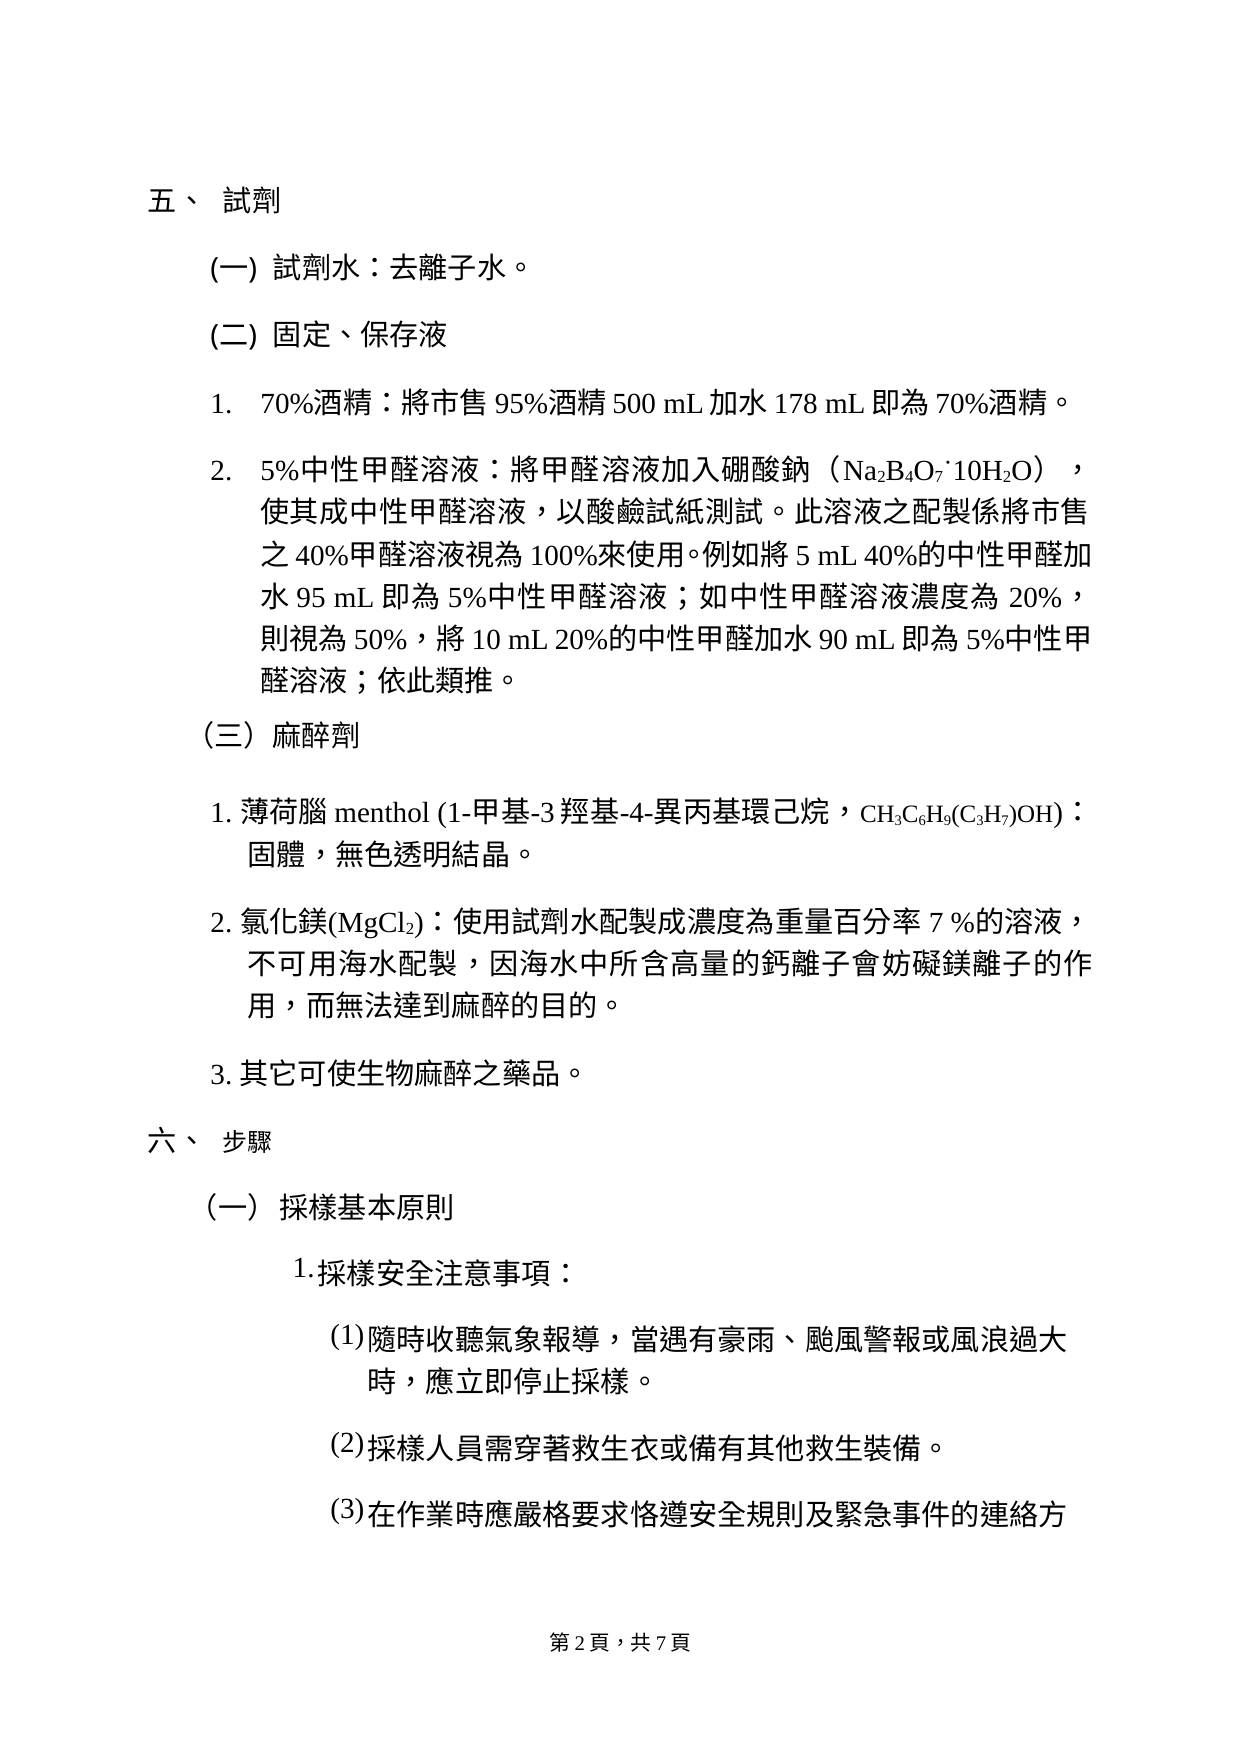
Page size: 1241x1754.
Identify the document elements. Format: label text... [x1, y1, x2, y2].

text 2. 氯化鎂(MgCl2)：使用試劑水配製成濃度為重量百分率7 %的溶液，不可用海水配製，因海水中所含高量的鈣離子會妨礙鎂離子的作用，而無法達到麻醉的目的。 [210, 898, 1092, 1025]
table_header (1) [318, 1305, 366, 1413]
table_header 隨時收聽氣象報導，當遇有豪雨、颱風警報或風浪過大時，應立即停止採樣。 [366, 1305, 1096, 1413]
table_header 採樣安全注意事項： [316, 1239, 1096, 1305]
list 70%酒精：將市售95%酒精500 mL加水178 mL即為70%酒精。 [210, 379, 1092, 422]
table_cell 在作業時應嚴格要求恪遵安全規則及緊急事件的連絡方 [366, 1480, 1096, 1537]
table_cell (3) [318, 1480, 366, 1537]
table_header [279, 1305, 317, 1413]
table_header 採樣基本原則 [278, 1172, 1096, 1238]
table_cell [279, 1480, 317, 1537]
table_cell [145, 1413, 279, 1479]
table_cell [279, 1413, 317, 1479]
list 試劑水：去離子水。 [210, 244, 1092, 287]
table_header （一） [145, 1172, 278, 1238]
text （三）麻醉劑 [148, 713, 1092, 755]
table_cell (2) [318, 1413, 366, 1479]
list 固定、保存液 [210, 312, 1092, 354]
table_header [145, 1239, 278, 1305]
list 5%中性甲醛溶液：將甲醛溶液加入硼酸鈉（Na2B4O7˙10H2O），使其成中性甲醛溶液，以酸鹼試紙測試。此溶液之配製係將市售之40%甲醛溶液視為100%來使用。例如將5 mL 40%的中性甲醛加水95 mL即為5%中性甲醛溶液；如中性甲醛溶液濃度為20%，則視為50%，將10 mL 20%的中性甲醛加水90 mL即為5%中性甲醛溶液；依此類推。 [210, 447, 1092, 700]
text 3. 其它可使生物麻醉之藥品。 [210, 1050, 1092, 1092]
table_header 1. [278, 1239, 316, 1305]
table_cell 採樣人員需穿著救生衣或備有其他救生裝備。 [366, 1413, 1096, 1479]
table_header [145, 1305, 279, 1413]
list 試劑 [148, 177, 1092, 219]
table_cell [145, 1480, 279, 1537]
list 步驟 [148, 1117, 1092, 1160]
text 1. 薄荷腦menthol (1-甲基-3羥基-4-異丙基環己烷，CH3C6H9(C3H7)OH)：固體，無色透明結晶。 [210, 789, 1092, 873]
